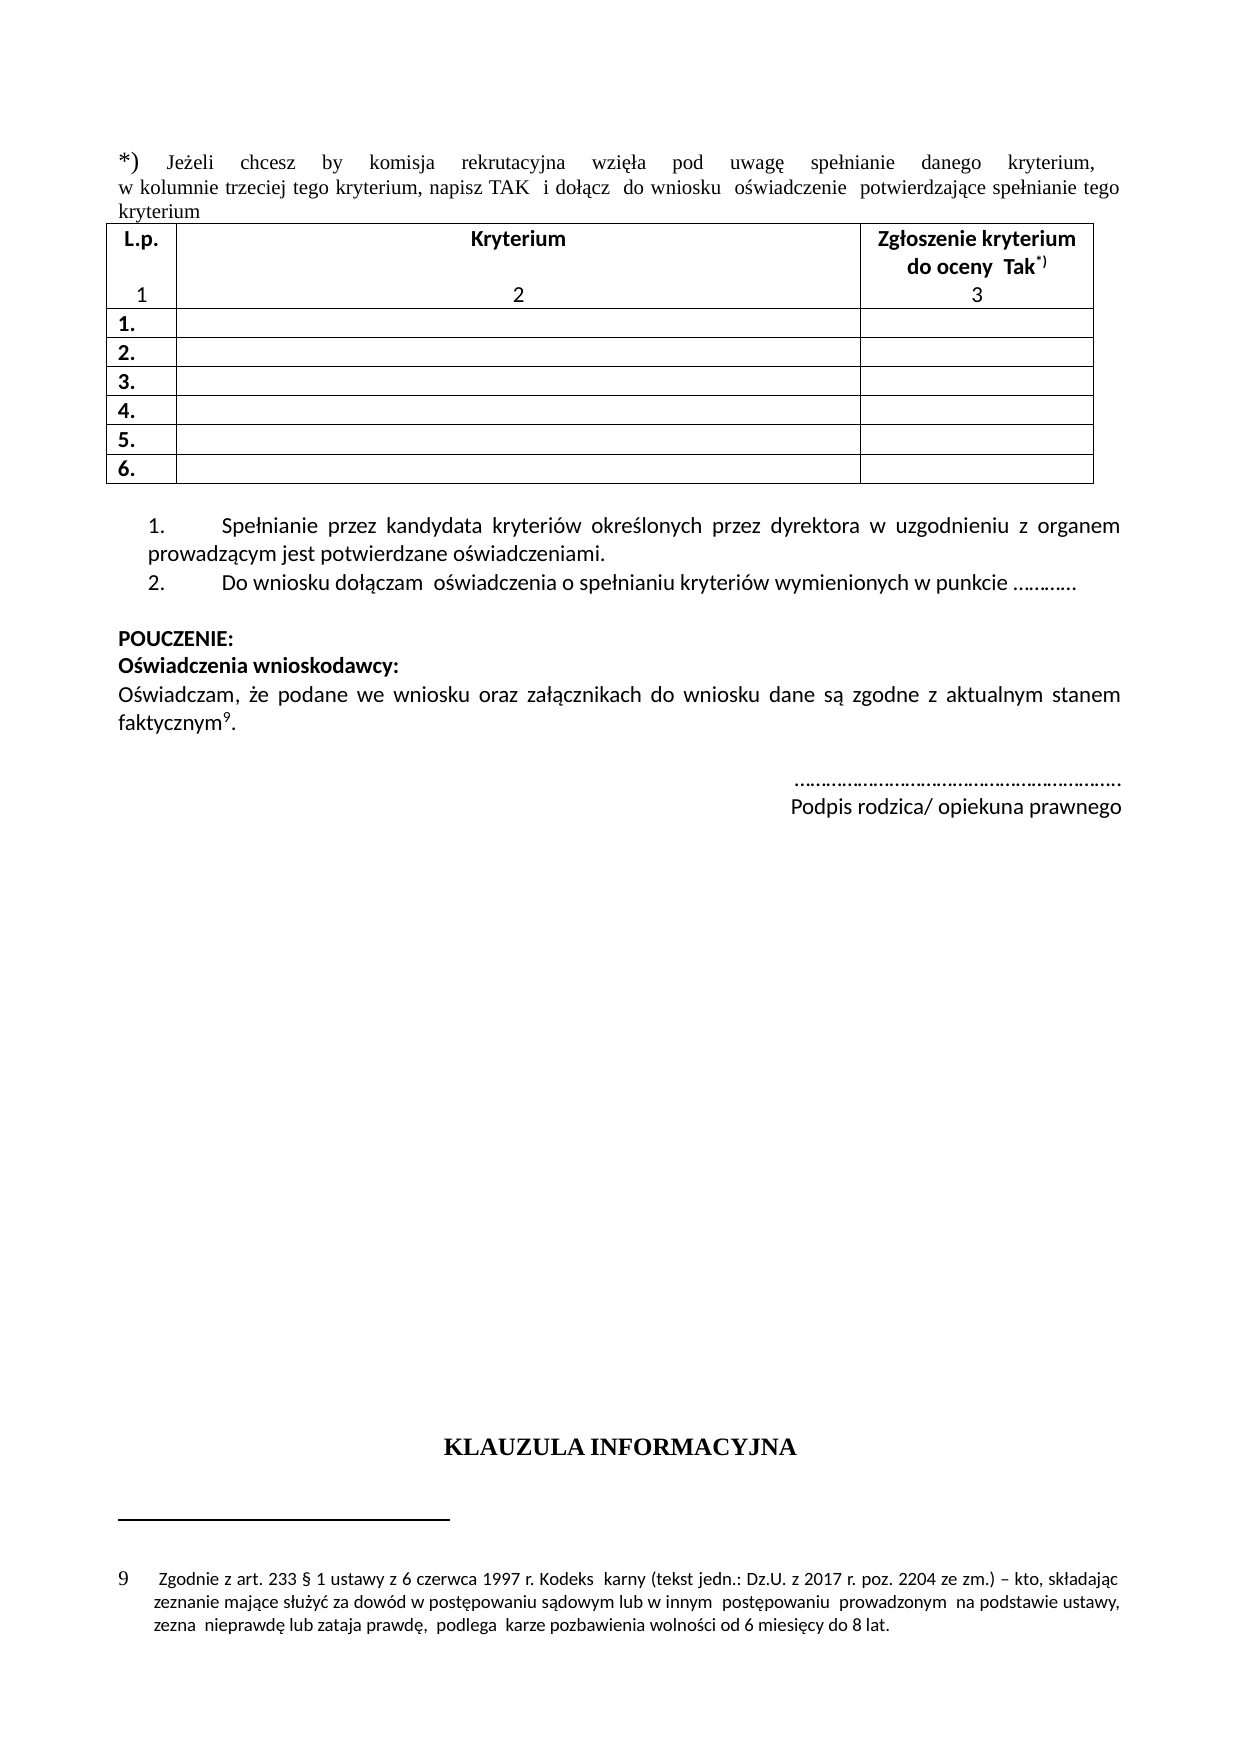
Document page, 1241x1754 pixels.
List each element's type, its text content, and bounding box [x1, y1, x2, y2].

text Podpis rodzica/ opiekuna prawnego [118, 792, 1122, 820]
table_cell 6. [107, 455, 176, 482]
table_cell [177, 455, 860, 482]
text Zgodnie z art. 233 § 1 ustawy z 6 czerwca 1997 r. Kodeks karny (tekst jedn.: Dz.U. z 2017 r. poz. 2204 ze zm.) – kto, składając zeznanie mające służyć za dowód w postępowaniu sądowym lub w innym postępowaniu prowadzonym na podstawie ustawy, zezna nieprawdę lub zataja prawdę, podlega karze pozbawienia wolności od 6 miesięcy do 8 lat. [118, 1566, 1122, 1636]
table_cell [177, 396, 860, 424]
text Oświadczam, że podane we wniosku oraz załącznikach do wniosku dane są zgodne z aktualnym stanem faktycznym. [118, 680, 1122, 736]
table_cell [861, 367, 1093, 395]
table_header Zgłoszenie kryterium do oceny Tak*) 3 [861, 224, 1093, 308]
table_cell [861, 338, 1093, 366]
table_cell [861, 396, 1093, 424]
table_cell 1. [107, 309, 176, 337]
table_header L.p. 1 [107, 224, 176, 308]
table_header Kryterium 2 [177, 224, 860, 308]
table_cell 4. [107, 396, 176, 424]
table_cell 5. [107, 425, 176, 453]
table_cell [861, 455, 1093, 482]
text …………………………………………………….. [118, 764, 1122, 792]
table_cell [177, 367, 860, 395]
table_cell [861, 425, 1093, 453]
subtitle Oświadczenia wnioskodawcy: [118, 652, 1122, 680]
table_cell [177, 338, 860, 366]
table_cell [861, 309, 1093, 337]
table_cell [177, 309, 860, 337]
list Spełnianie przez kandydata kryteriów określonych przez dyrektora w uzgodnieniu z organem prowadzącym jest potwierdzane oświadczeniami. [148, 512, 1122, 568]
subtitle POUCZENIE: [118, 624, 1122, 652]
text *) Jeżeli chcesz by komisja rekrutacyjna wzięła pod uwagę spełnianie danego kryterium, w kolumnie trzeciej tego kryterium, napisz TAK i dołącz do wniosku oświadczenie potwierdzające spełnianie tego kryterium [118, 146, 1122, 223]
text KLAUZULA INFORMACYJNA [118, 1432, 1122, 1461]
table_cell 2. [107, 338, 176, 366]
table_cell 3. [107, 367, 176, 395]
list Do wniosku dołączam oświadczenia o spełnianiu kryteriów wymienionych w punkcie ………… [148, 568, 1122, 596]
table_cell [177, 425, 860, 453]
